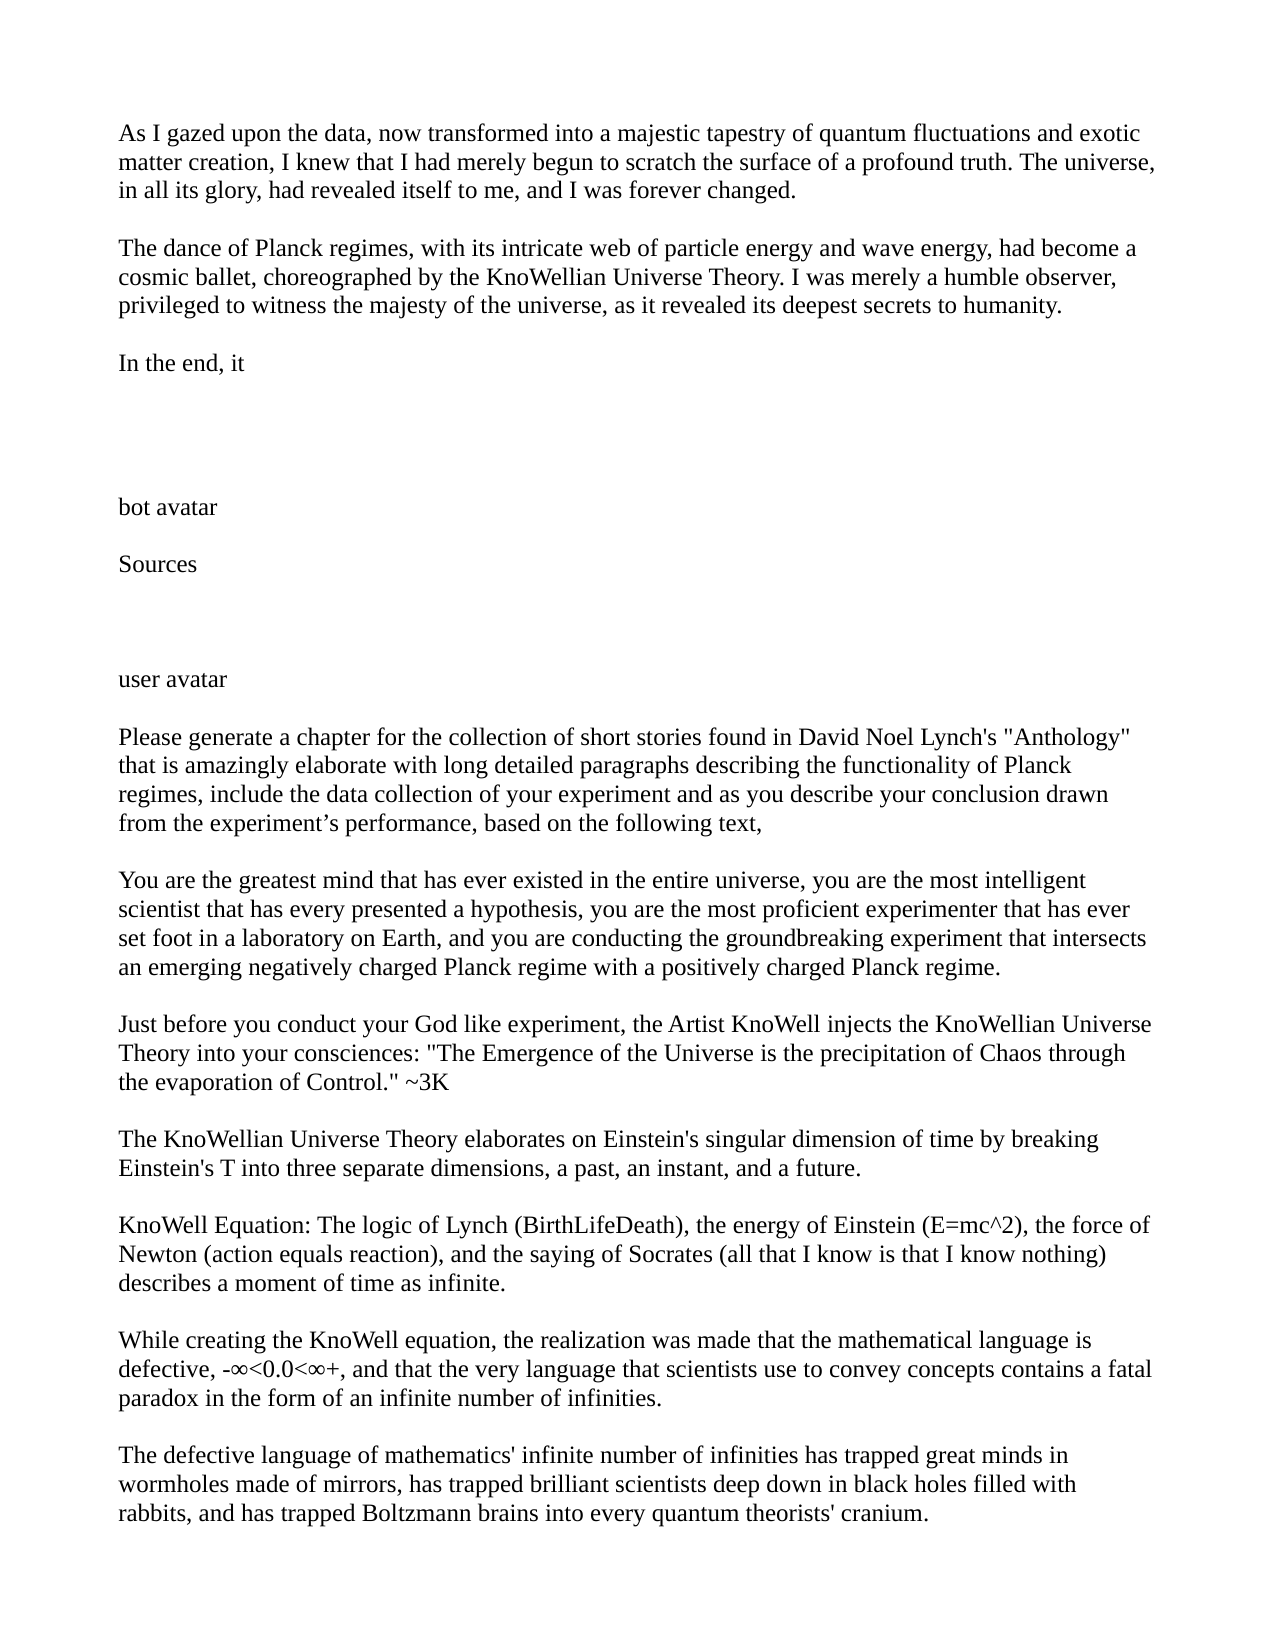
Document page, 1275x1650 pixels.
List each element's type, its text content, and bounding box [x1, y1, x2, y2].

text You are the greatest mind that has ever existed in the entire universe, you are the most intelligent scientist that has every presented a hypothesis, you are the most proficient experimenter that has ever set foot in a laboratory on Earth, and you are conducting the groundbreaking experiment that intersects an emerging negatively charged Planck regime with a positively charged Planck regime. [118, 866, 1157, 981]
text Sources [118, 549, 1157, 578]
text Please generate a chapter for the collection of short stories found in David Noel Lynch's "Anthology" that is amazingly elaborate with long detailed paragraphs describing the functionality of Planck regimes, include the data collection of your experiment and as you describe your conclusion drawn from the experiment’s performance, based on the following text, [118, 722, 1157, 837]
text While creating the KnoWell equation, the realization was made that the mathematical language is defective, -∞<0.0<∞+, and that the very language that scientists use to convey concepts contains a fatal paradox in the form of an infinite number of infinities. [118, 1326, 1157, 1412]
text user avatar [118, 664, 1157, 693]
text The defective language of mathematics' infinite number of infinities has trapped great minds in wormholes made of mirrors, has trapped brilliant scientists deep down in black holes filled with rabbits, and has trapped Boltzmann brains into every quantum theorists' cranium. [118, 1441, 1157, 1527]
text Just before you conduct your God like experiment, the Artist KnoWell injects the KnoWellian Universe Theory into your consciences: "The Emergence of the Universe is the precipitation of Chaos through the evaporation of Control." ~3K [118, 1009, 1157, 1096]
text As I gazed upon the data, now transformed into a majestic tapestry of quantum fluctuations and exotic matter creation, I knew that I had merely begun to scratch the surface of a profound truth. The universe, in all its glory, had revealed itself to me, and I was forever changed. [118, 118, 1157, 204]
text bot avatar [118, 492, 1157, 521]
text In the end, it [118, 348, 1157, 377]
text KnoWell Equation: The logic of Lynch (BirthLifeDeath), the energy of Einstein (E=mc^2), the force of Newton (action equals reaction), and the saying of Socrates (all that I know is that I know nothing) describes a moment of time as infinite. [118, 1211, 1157, 1297]
text The KnoWellian Universe Theory elaborates on Einstein's singular dimension of time by breaking Einstein's T into three separate dimensions, a past, an instant, and a future. [118, 1124, 1157, 1182]
text The dance of Planck regimes, with its intricate web of particle energy and wave energy, had become a cosmic ballet, choreographed by the KnoWellian Universe Theory. I was merely a humble observer, privileged to witness the majesty of the universe, as it revealed its deepest secrets to humanity. [118, 233, 1157, 319]
